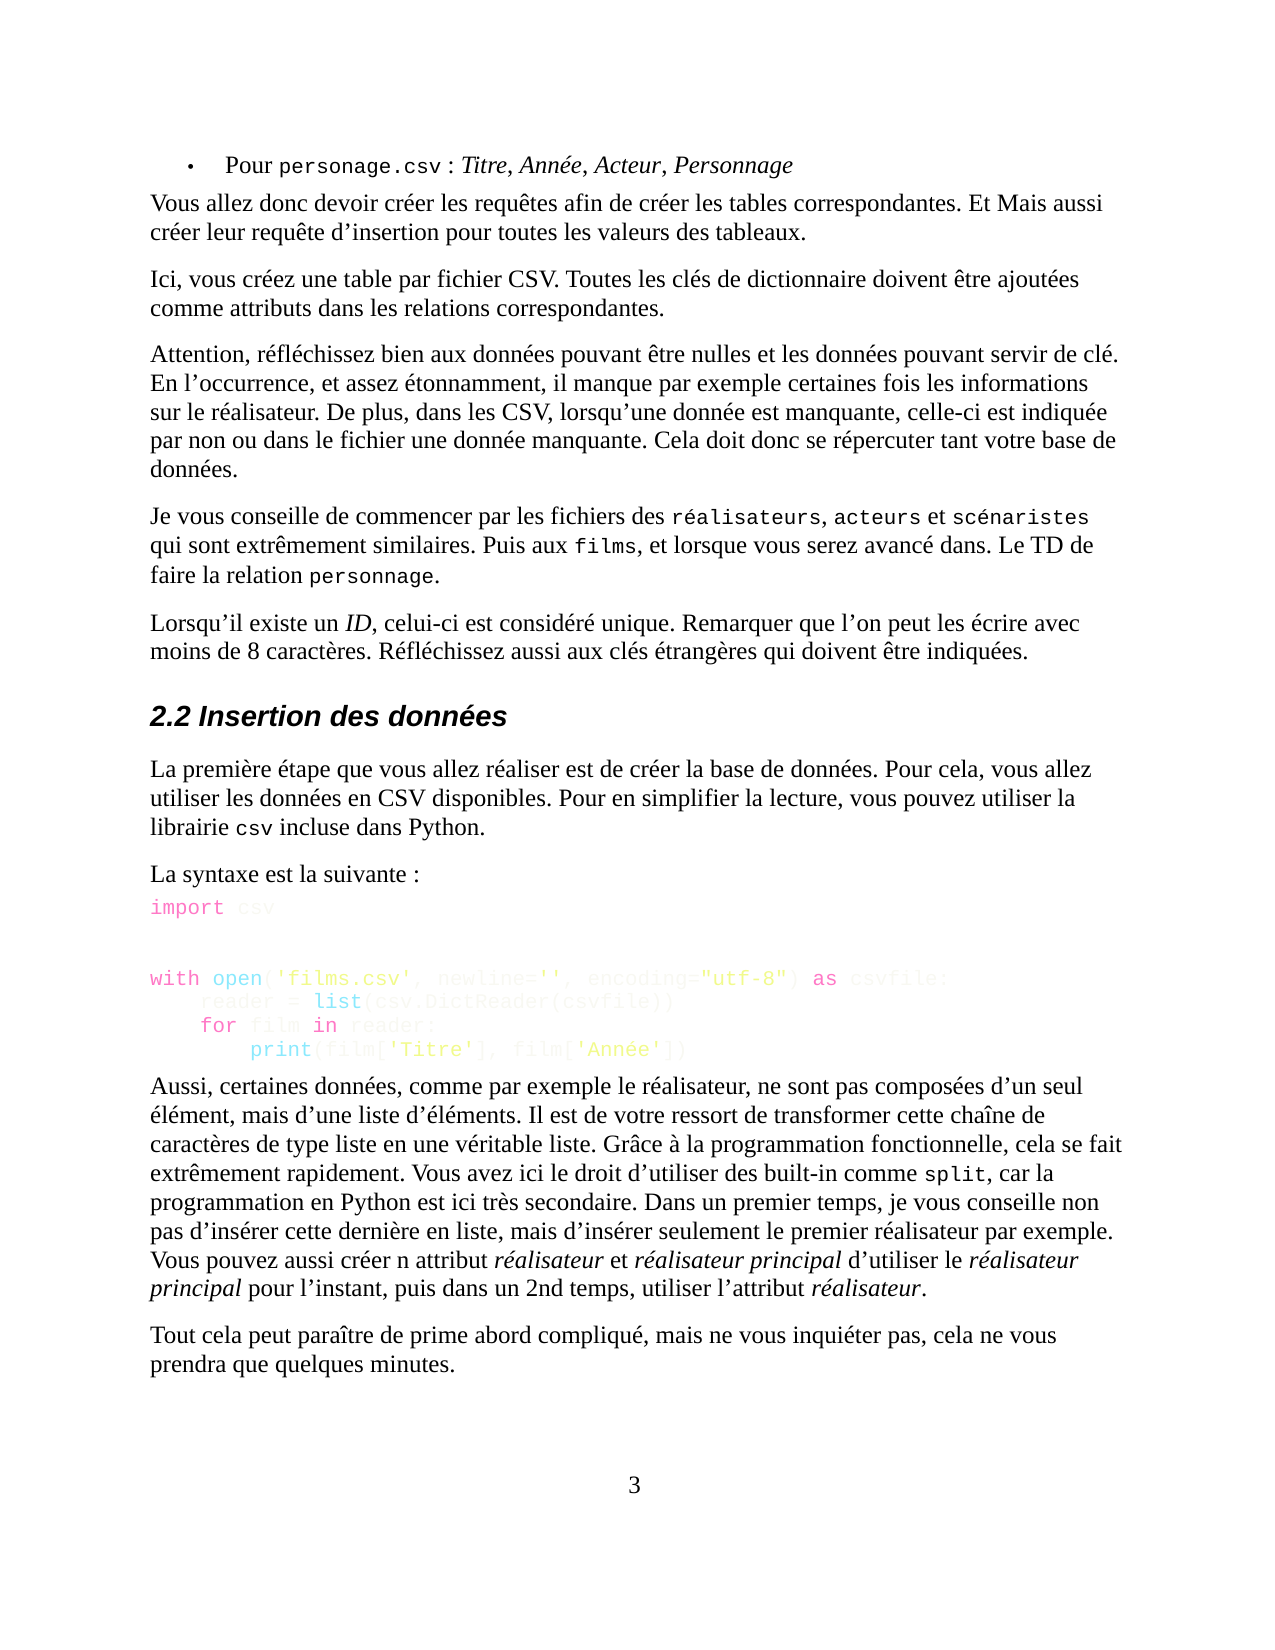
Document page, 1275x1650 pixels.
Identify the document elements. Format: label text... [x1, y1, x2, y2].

text Ici, vous créez une table par fichier CSV. Toutes les clés de dictionnaire doivent être ajoutées comme attributs dans les relations correspondantes. [150, 264, 1125, 321]
text import csv [150, 897, 1125, 921]
subtitle 2.2 Insertion des données [150, 699, 1125, 733]
text with open('films.csv', newline='', encoding="utf-8") as csvfile: [150, 968, 1125, 991]
text print(film['Titre'], film['Année']) [150, 1039, 1125, 1062]
text Je vous conseille de commencer par les fichiers des réalisateurs, acteurs et scénaristes qui sont extrêmement similaires. Puis aux films, et lorsque vous serez avancé dans. Le TD de faire la relation personnage. [150, 501, 1125, 590]
text Tout cela peut paraître de prime abord compliqué, mais ne vous inquiéter pas, cela ne vous prendra que quelques minutes. [150, 1320, 1125, 1378]
text Aussi, certaines données, comme par exemple le réalisateur, ne sont pas composées d’un seul élément, mais d’une liste d’éléments. Il est de votre ressort de transformer cette chaîne de caractères de type liste en une véritable liste. Grâce à la programmation fonctionnelle, cela se fait extrêmement rapidement. Vous avez ici le droit d’utiliser des built-in comme split, car la programmation en Python est ici très secondaire. Dans un premier temps, je vous conseille non pas d’insérer cette dernière en liste, mais d’insérer seulement le premier réalisateur par exemple. Vous pouvez aussi créer n attribut réalisateur et réalisateur principal d’utiliser le réalisateur principal pour l’instant, puis dans un 2nd temps, utiliser l’attribut réalisateur. [150, 1071, 1125, 1302]
text reader = list(csv.DictReader(csvfile)) [150, 991, 1125, 1015]
text Lorsqu’il existe un ID, celui-ci est considéré unique. Remarquer que l’on peut les écrire avec moins de 8 caractères. Réfléchissez aussi aux clés étrangères qui doivent être indiquées. [150, 608, 1125, 665]
text for film in reader: [150, 1015, 1125, 1039]
list Pour personage.csv : Titre, Année, Acteur, Personnage [187, 150, 1125, 179]
text Attention, réfléchissez bien aux données pouvant être nulles et les données pouvant servir de clé. En l’occurrence, et assez étonnamment, il manque par exemple certaines fois les informations sur le réalisateur. De plus, dans les CSV, lorsqu’une donnée est manquante, celle-ci est indiquée par non ou dans le fichier une donnée manquante. Cela doit donc se répercuter tant votre base de données. [150, 339, 1125, 483]
text La syntaxe est la suivante : [150, 859, 1125, 888]
text La première étape que vous allez réaliser est de créer la base de données. Pour cela, vous allez utiliser les données en CSV disponibles. Pour en simplifier la lecture, vous pouvez utiliser la librairie csv incluse dans Python. [150, 754, 1125, 841]
text Vous allez donc devoir créer les requêtes afin de créer les tables correspondantes. Et Mais aussi créer leur requête d’insertion pour toutes les valeurs des tableaux. [150, 188, 1125, 246]
